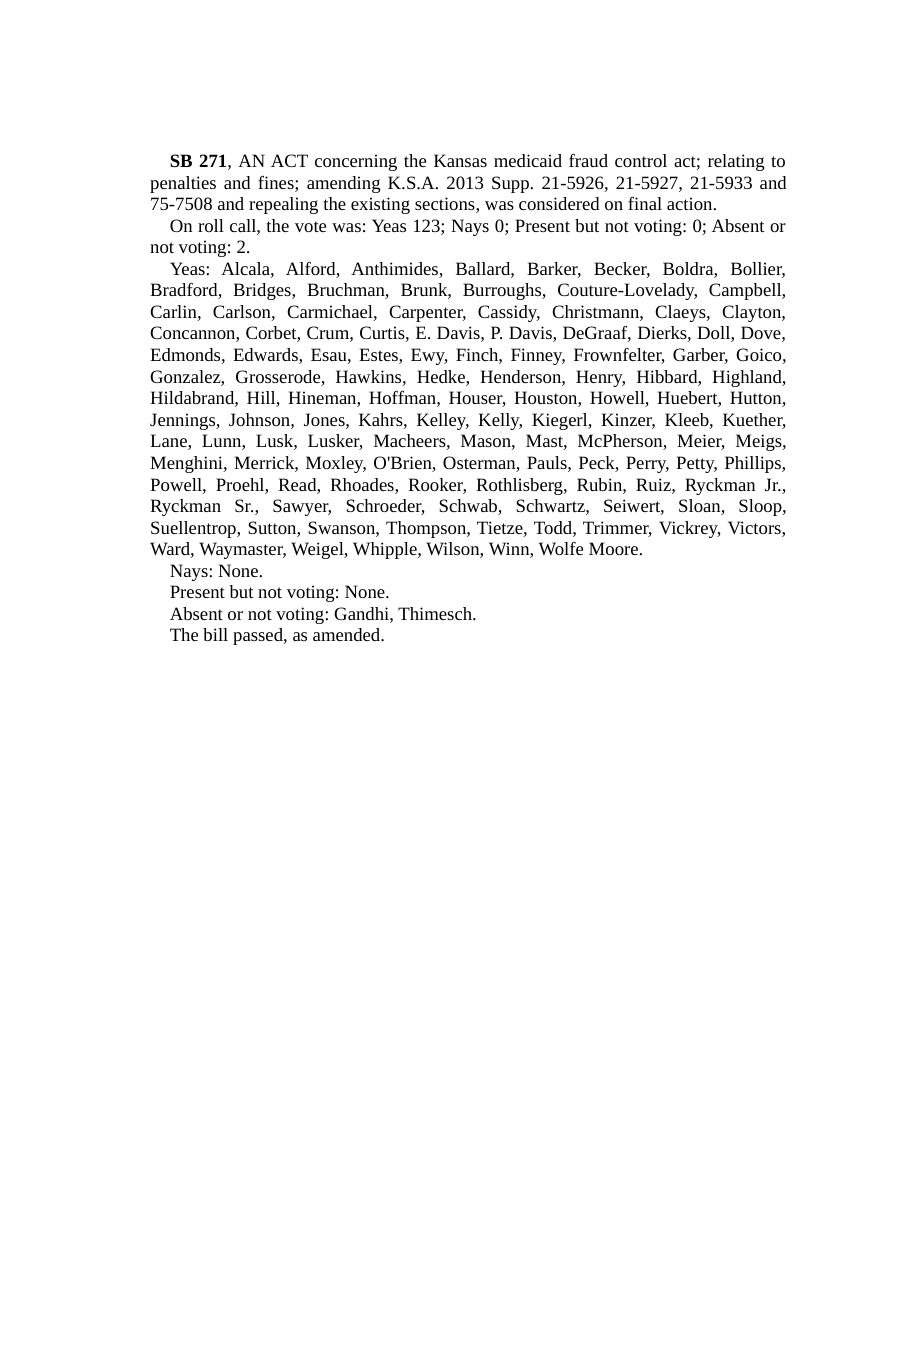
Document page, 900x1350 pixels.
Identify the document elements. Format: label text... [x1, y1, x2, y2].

text Absent or not voting: Gandhi, Thimesch. [150, 603, 787, 624]
text On roll call, the vote was: Yeas 123; Nays 0; Present but not voting: 0; Absent or not voting: 2. [150, 215, 787, 258]
text Yeas: Alcala, Alford, Anthimides, Ballard, Barker, Becker, Boldra, Bollier, Bradford, Bridges, Bruchman, Brunk, Burroughs, Couture-Lovelady, Campbell, Carlin, Carlson, Carmichael, Carpenter, Cassidy, Christmann, Claeys, Clayton, Concannon, Corbet, Crum, Curtis, E. Davis, P. Davis, DeGraaf, Dierks, Doll, Dove, Edmonds, Edwards, Esau, Estes, Ewy, Finch, Finney, Frownfelter, Garber, Goico, Gonzalez, Grosserode, Hawkins, Hedke, Henderson, Henry, Hibbard, Highland, Hildabrand, Hill, Hineman, Hoffman, Houser, Houston, Howell, Huebert, Hutton, Jennings, Johnson, Jones, Kahrs, Kelley, Kelly, Kiegerl, Kinzer, Kleeb, Kuether, Lane, Lunn, Lusk, Lusker, Macheers, Mason, Mast, McPherson, Meier, Meigs, Menghini, Merrick, Moxley, O'Brien, Osterman, Pauls, Peck, Perry, Petty, Phillips, Powell, Proehl, Read, Rhoades, Rooker, Rothlisberg, Rubin, Ruiz, Ryckman Jr., Ryckman Sr., Sawyer, Schroeder, Schwab, Schwartz, Seiwert, Sloan, Sloop, Suellentrop, Sutton, Swanson, Thompson, Tietze, Todd, Trimmer, Vickrey, Victors, Ward, Waymaster, Weigel, Whipple, Wilson, Winn, Wolfe Moore. [150, 258, 787, 560]
text The bill passed, as amended. [150, 624, 787, 646]
text SB 271, AN ACT concerning the Kansas medicaid fraud control act; relating to penalties and fines; amending K.S.A. 2013 Supp. 21-5926, 21-5927, 21-5933 and 75-7508 and repealing the existing sections, was considered on final action. [150, 150, 787, 215]
text Present but not voting: None. [150, 581, 787, 603]
text Nays: None. [150, 560, 787, 581]
